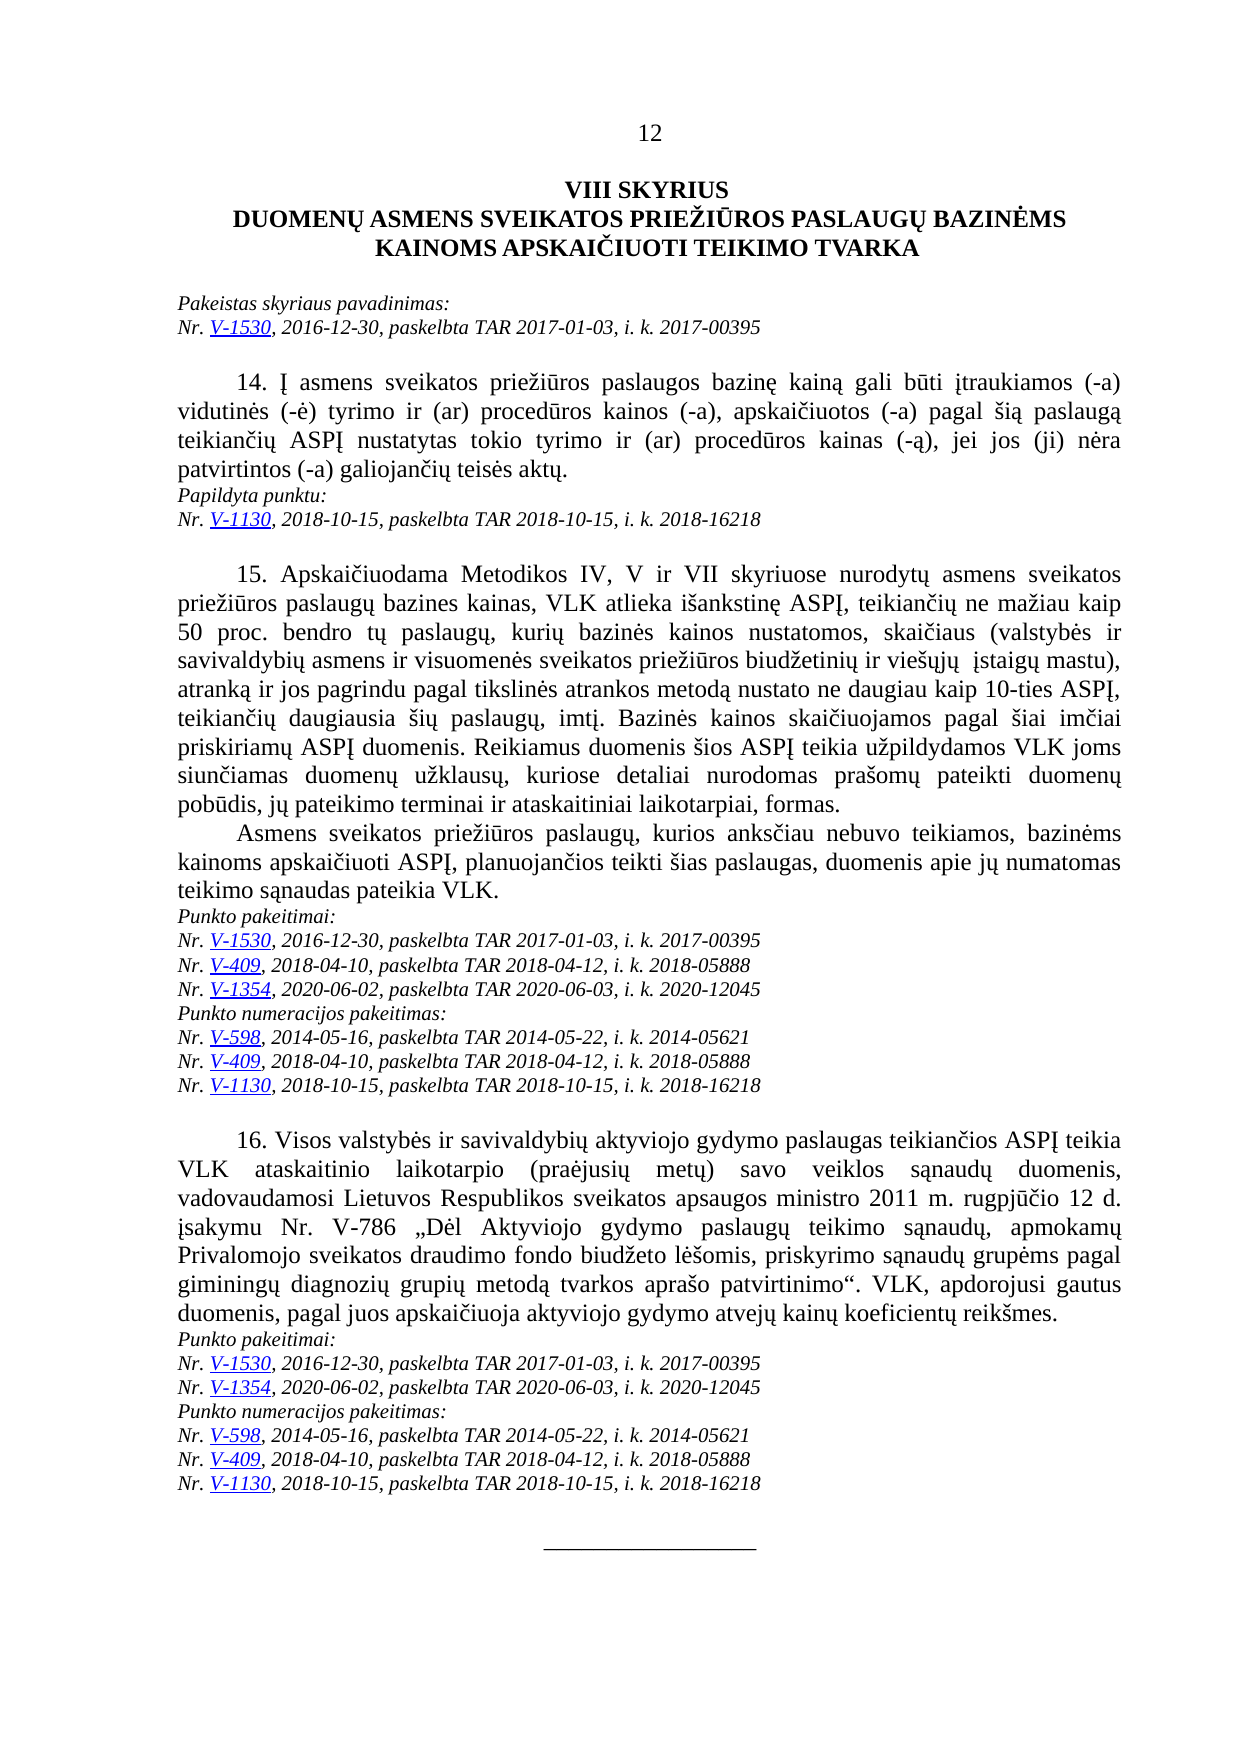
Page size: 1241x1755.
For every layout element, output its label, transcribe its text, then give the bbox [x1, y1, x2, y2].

text Nr. V-409, 2018-04-10, paskelbta TAR 2018-04-12, i. k. 2018-05888 [177, 952, 1122, 977]
text Nr. V-1354, 2020-06-02, paskelbta TAR 2020-06-03, i. k. 2020-12045 [177, 1375, 1122, 1399]
text Nr. V-1130, 2018-10-15, paskelbta TAR 2018-10-15, i. k. 2018-16218 [177, 1471, 1122, 1495]
text 15. Apskaičiuodama Metodikos IV, V ir VII skyriuose nurodytų asmens sveikatos priežiūros paslaugų bazines kainas, VLK atlieka išankstinę ASPĮ, teikiančių ne mažiau kaip 50 proc. bendro tų paslaugų, kurių bazinės kainos nustatomos, skaičiaus (valstybės ir savivaldybių asmens ir visuomenės sveikatos priežiūros biudžetinių ir viešųjų įstaigų mastu), atranką ir jos pagrindu pagal tikslinės atrankos metodą nustato ne daugiau kaip 10-ties ASPĮ, teikiančių daugiausia šių paslaugų, imtį. Bazinės kainos skaičiuojamos pagal šiai imčiai priskiriamų ASPĮ duomenis. Reikiamus duomenis šios ASPĮ teikia užpildydamos VLK joms siunčiamas duomenų užklausų, kuriose detaliai nurodomas prašomų pateikti duomenų pobūdis, jų pateikimo terminai ir ataskaitiniai laikotarpiai, formas. [177, 559, 1122, 818]
text Nr. V-409, 2018-04-10, paskelbta TAR 2018-04-12, i. k. 2018-05888 [177, 1049, 1122, 1073]
text VIII SKYRIUS DUOMENŲ ASMENS SVEIKATOS PRIEŽIŪROS PASLAUGŲ BAZINĖMS KAINOMS APSKAIČIUOTI TEIKIMO TVARKA [177, 176, 1122, 262]
text Nr. V-409, 2018-04-10, paskelbta TAR 2018-04-12, i. k. 2018-05888 [177, 1447, 1122, 1471]
text Nr. V-1530, 2016-12-30, paskelbta TAR 2017-01-03, i. k. 2017-00395 [177, 315, 1122, 339]
text 16. Visos valstybės ir savivaldybių aktyviojo gydymo paslaugas teikiančios ASPĮ teikia VLK ataskaitinio laikotarpio (praėjusių metų) savo veiklos sąnaudų duomenis, vadovaudamosi Lietuvos Respublikos sveikatos apsaugos ministro 2011 m. rugpjūčio 12 d. įsakymu Nr. V-786 „Dėl Aktyviojo gydymo paslaugų teikimo sąnaudų, apmokamų Privalomojo sveikatos draudimo fondo biudžeto lėšomis, priskyrimo sąnaudų grupėms pagal giminingų diagnozių grupių metodą tvarkos aprašo patvirtinimo“. VLK, apdorojusi gautus duomenis, pagal juos apskaičiuoja aktyviojo gydymo atvejų kainų koeficientų reikšmes. [177, 1126, 1122, 1327]
text Nr. V-598, 2014-05-16, paskelbta TAR 2014-05-22, i. k. 2014-05621 [177, 1423, 1122, 1447]
text _________________ [177, 1524, 1122, 1553]
text Asmens sveikatos priežiūros paslaugų, kurios anksčiau nebuvo teikiamos, bazinėms kainoms apskaičiuoti ASPĮ, planuojančios teikti šias paslaugas, duomenis apie jų numatomas teikimo sąnaudas pateikia VLK. [177, 818, 1122, 904]
text Nr. V-1354, 2020-06-02, paskelbta TAR 2020-06-03, i. k. 2020-12045 [177, 977, 1122, 1001]
text Punkto pakeitimai: [177, 1327, 1122, 1351]
text Punkto numeracijos pakeitimas: [177, 1001, 1122, 1025]
text Papildyta punktu: [177, 482, 1122, 507]
text Punkto pakeitimai: [177, 904, 1122, 928]
text Nr. V-598, 2014-05-16, paskelbta TAR 2014-05-22, i. k. 2014-05621 [177, 1025, 1122, 1049]
text Nr. V-1530, 2016-12-30, paskelbta TAR 2017-01-03, i. k. 2017-00395 [177, 1351, 1122, 1375]
text Punkto numeracijos pakeitimas: [177, 1399, 1122, 1423]
text Nr. V-1130, 2018-10-15, paskelbta TAR 2018-10-15, i. k. 2018-16218 [177, 1073, 1122, 1097]
text Nr. V-1130, 2018-10-15, paskelbta TAR 2018-10-15, i. k. 2018-16218 [177, 507, 1122, 531]
text Nr. V-1530, 2016-12-30, paskelbta TAR 2017-01-03, i. k. 2017-00395 [177, 928, 1122, 952]
text Pakeistas skyriaus pavadinimas: [177, 291, 1122, 315]
text 14. Į asmens sveikatos priežiūros paslaugos bazinę kainą gali būti įtraukiamos (-a) vidutinės (-ė) tyrimo ir (ar) procedūros kainos (-a), apskaičiuotos (-a) pagal šią paslaugą teikiančių ASPĮ nustatytas tokio tyrimo ir (ar) procedūros kainas (-ą), jei jos (ji) nėra patvirtintos (-a) galiojančių teisės aktų. [177, 367, 1122, 482]
